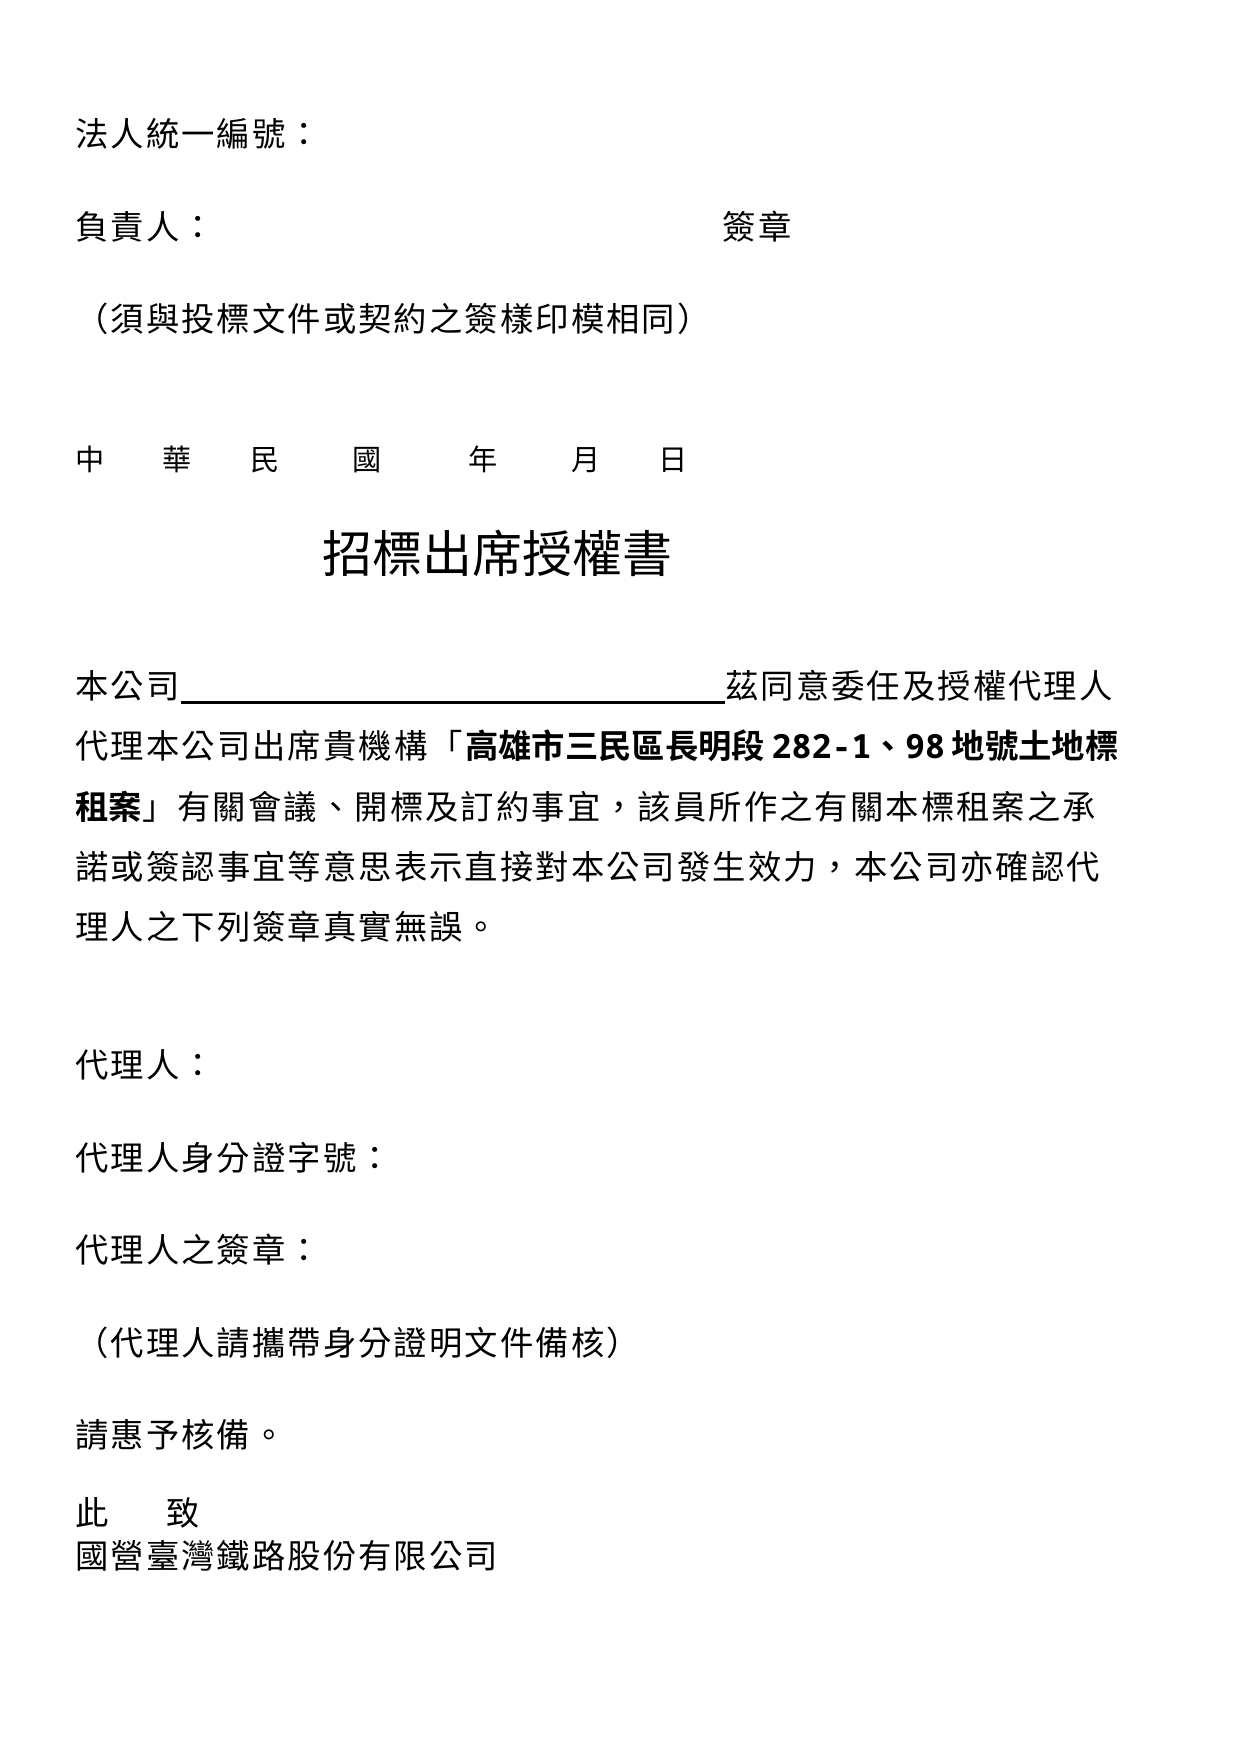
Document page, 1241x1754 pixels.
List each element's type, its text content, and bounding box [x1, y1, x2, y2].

text （須與投標文件或契約之簽樣印模相同） [75, 276, 1000, 338]
text 招標出席授權書 [262, 478, 937, 603]
text （代理人請攜帶身分證明文件備核） [75, 1299, 1051, 1361]
text 法人統一編號： [75, 91, 1000, 153]
text 國營臺灣鐵路股份有限公司 [75, 1531, 1073, 1577]
text 此 致 [75, 1469, 1000, 1531]
text 請惠予核備。 [75, 1391, 1000, 1454]
text 代理人之簽章： [75, 1206, 1051, 1269]
text 中 華 民 國 年 月 日 [75, 353, 1125, 478]
text 代理人身分證字號： [75, 1114, 1051, 1176]
text 負責人： 簽章 [75, 183, 1000, 246]
text 本公司 茲同意委任及授權代理人 代理本公司出席貴機構「高雄市三民區長明段282-1、98地號土地標租案」有關會議、開標及訂約事宜，該員所作之有關本標租案之承諾或簽認事宜等意思表示直接對本公司發生效力，本公司亦確認代理人之下列簽章真實無誤。 [75, 660, 1121, 949]
text 代理人： [75, 1021, 1051, 1084]
